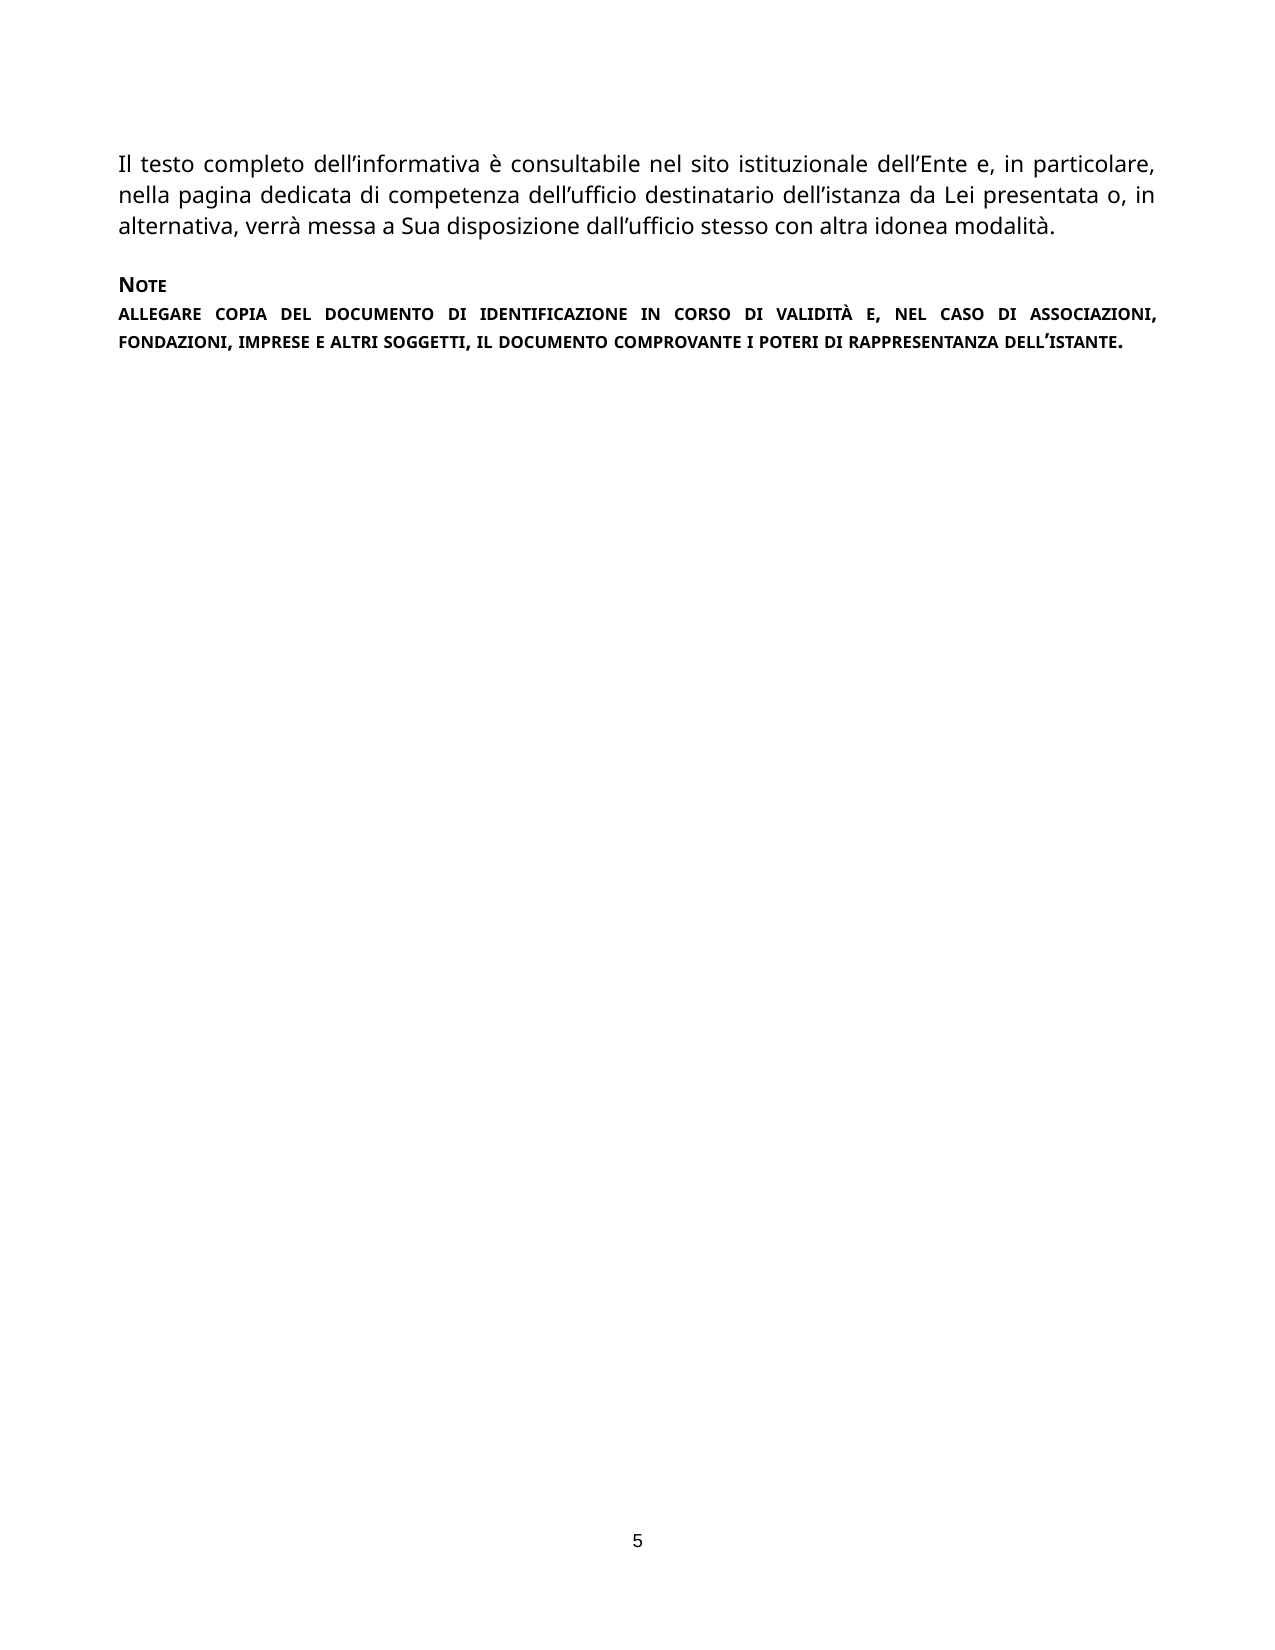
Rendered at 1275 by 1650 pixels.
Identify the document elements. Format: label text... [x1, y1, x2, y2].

text Note [118, 270, 1157, 298]
text Il testo completo dell’informativa è consultabile nel sito istituzionale dell’Ente e, in particolare, nella pagina dedicata di competenza dell’ufficio destinatario dell’istanza da Lei presentata o, in alternativa, verrà messa a Sua disposizione dall’ufficio stesso con altra idonea modalità. [118, 148, 1157, 241]
text allegare copia del documento di identificazione in corso di validità e, nel caso di associazioni, fondazioni, imprese e altri soggetti, il documento comprovante i poteri di rappresentanza dell’istante. [118, 298, 1157, 355]
